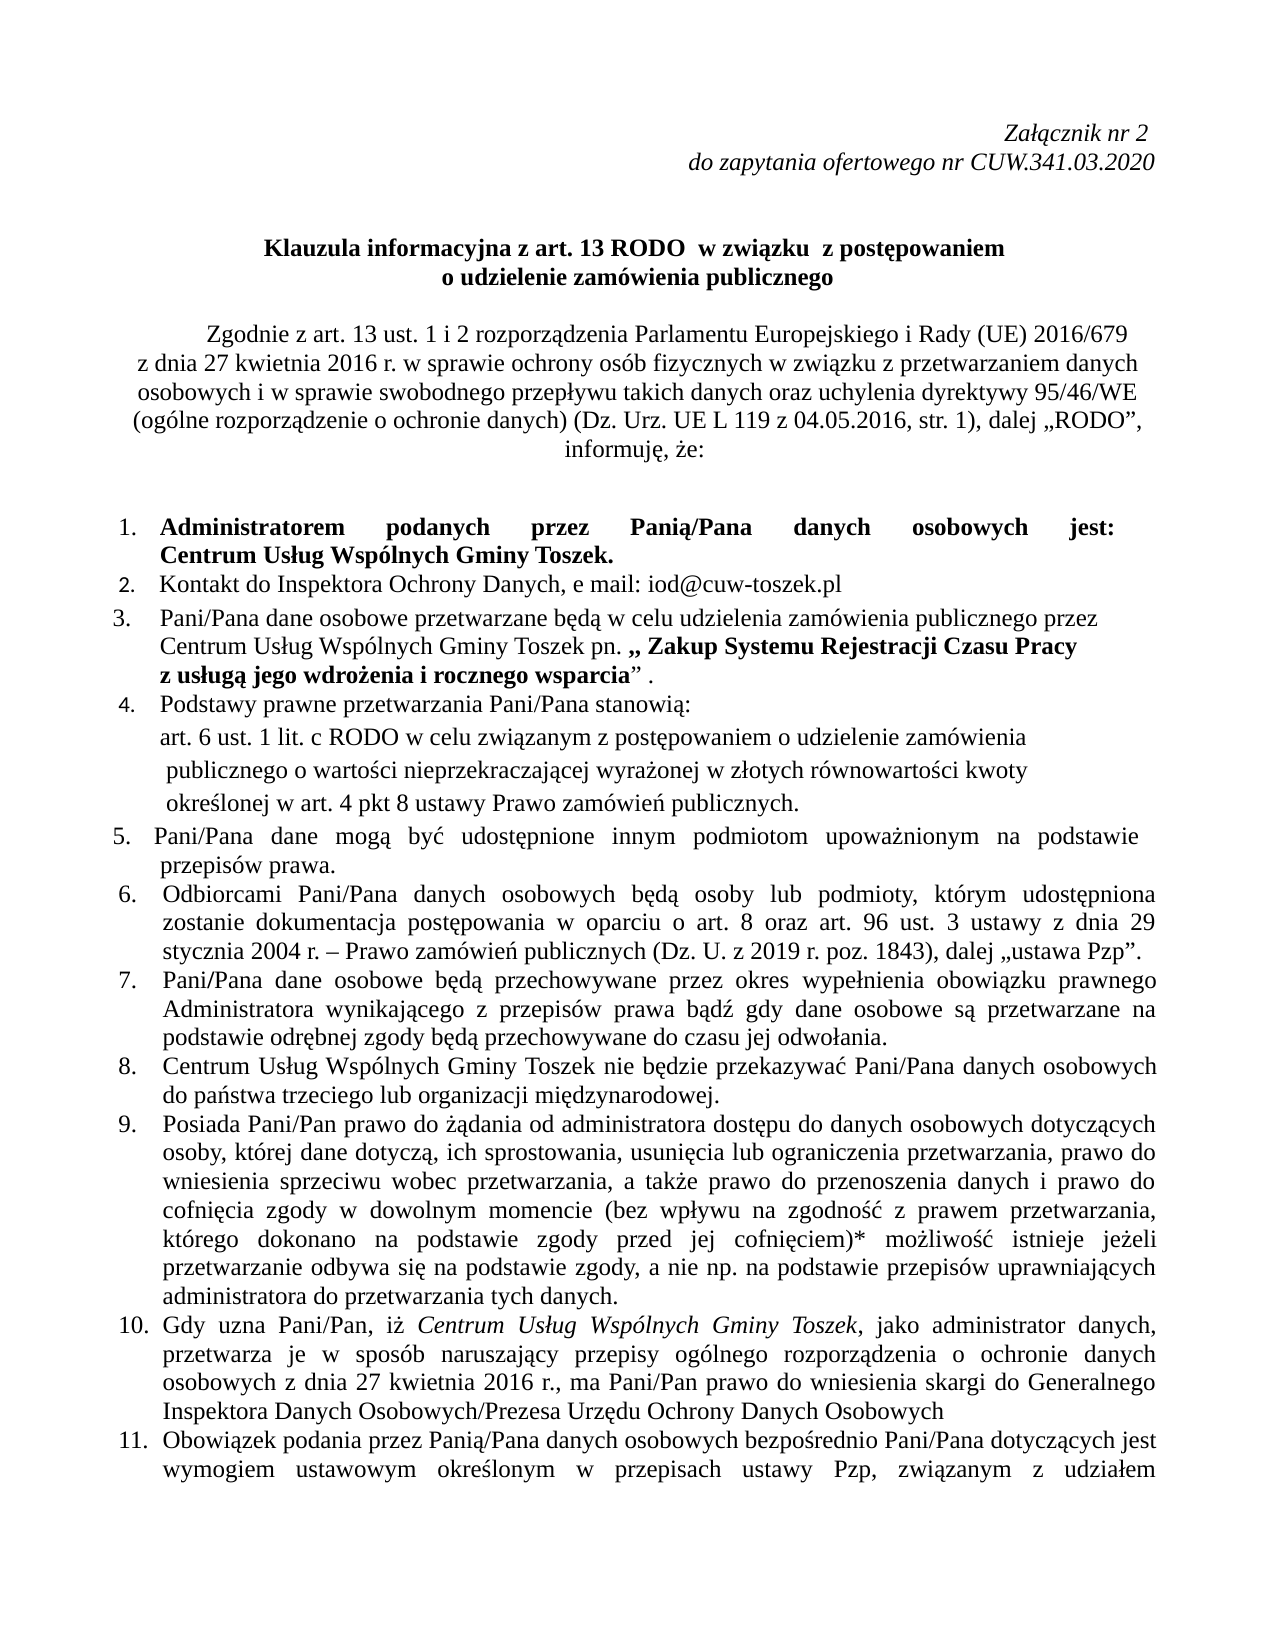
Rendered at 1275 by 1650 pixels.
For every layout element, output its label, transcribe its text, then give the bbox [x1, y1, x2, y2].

list Podstawy prawne przetwarzania Pani/Pana stanowią: art. 6 ust. 1 lit. c RODO w celu związanym z postępowaniem o udzielenie zamówienia publicznego o wartości nieprzekraczającej wyrażonej w złotych równowartości kwoty określonej w art. 4 pkt 8 ustawy Prawo zamówień publicznych. [118, 689, 1157, 817]
text Zgodnie z art. 13 ust. 1 i 2 rozporządzenia Parlamentu Europejskiego i Rady (UE) 2016/679 z dnia 27 kwietnia 2016 r. w sprawie ochrony osób fizycznych w związku z przetwarzaniem danych osobowych i w sprawie swobodnego przepływu takich danych oraz uchylenia dyrektywy 95/46/WE (ogólne rozporządzenie o ochronie danych) (Dz. Urz. UE L 119 z 04.05.2016, str. 1), dalej „RODO”, informuję, że: [118, 319, 1157, 463]
text Klauzula informacyjna z art. 13 RODO w związku z postępowaniem [118, 233, 1157, 262]
list Odbiorcami Pani/Pana danych osobowych będą osoby lub podmioty, którym udostępniona zostanie dokumentacja postępowania w oparciu o art. 8 oraz art. 96 ust. 3 ustawy z dnia 29 stycznia 2004 r. – Prawo zamówień publicznych (Dz. U. z 2019 r. poz. 1843), dalej „ustawa Pzp”. [118, 879, 1157, 965]
list Centrum Usług Wspólnych Gminy Toszek nie będzie przekazywać Pani/Pana danych osobowych do państwa trzeciego lub organizacji międzynarodowej. [118, 1051, 1157, 1109]
list Pani/Pana dane osobowe przetwarzane będą w celu udzielenia zamówienia publicznego przez Centrum Usług Wspólnych Gminy Toszek pn. ,, Zakup Systemu Rejestracji Czasu Pracy z usługą jego wdrożenia i rocznego wsparcia” . [112, 603, 1157, 689]
list Gdy uzna Pani/Pan, iż Centrum Usług Wspólnych Gminy Toszek, jako administrator danych, przetwarza je w sposób naruszający przepisy ogólnego rozporządzenia o ochronie danych osobowych z dnia 27 kwietnia 2016 r., ma Pani/Pan prawo do wniesienia skargi do Generalnego Inspektora Danych Osobowych/Prezesa Urzędu Ochrony Danych Osobowych [118, 1310, 1157, 1425]
list Administratorem podanych przez Panią/Pana danych osobowych jest: Centrum Usług Wspólnych Gminy Toszek. [118, 512, 1157, 569]
list Obowiązek podania przez Panią/Pana danych osobowych bezpośrednio Pani/Pana dotyczących jest wymogiem ustawowym określonym w przepisach ustawy Pzp, związanym z udziałem [118, 1425, 1157, 1482]
list Kontakt do Inspektora Ochrony Danych, e mail: iod@cuw-toszek.pl [118, 569, 1157, 598]
list Posiada Pani/Pan prawo do żądania od administratora dostępu do danych osobowych dotyczących osoby, której dane dotyczą, ich sprostowania, usunięcia lub ograniczenia przetwarzania, prawo do wniesienia sprzeciwu wobec przetwarzania, a także prawo do przenoszenia danych i prawo do cofnięcia zgody w dowolnym momencie (bez wpływu na zgodność z prawem przetwarzania, którego dokonano na podstawie zgody przed jej cofnięciem)* możliwość istnieje jeżeli przetwarzanie odbywa się na podstawie zgody, a nie np. na podstawie przepisów uprawniających administratora do przetwarzania tych danych. [118, 1109, 1157, 1310]
text Załącznik nr 2 [118, 118, 1157, 147]
text do zapytania ofertowego nr CUW.341.03.2020 [118, 147, 1157, 176]
text o udzielenie zamówienia publicznego [118, 262, 1157, 291]
list Pani/Pana dane mogą być udostępnione innym podmiotom upoważnionym na podstawie przepisów prawa. [112, 821, 1157, 879]
list Pani/Pana dane osobowe będą przechowywane przez okres wypełnienia obowiązku prawnego Administratora wynikającego z przepisów prawa bądź gdy dane osobowe są przetwarzane na podstawie odrębnej zgody będą przechowywane do czasu jej odwołania. [118, 965, 1157, 1051]
